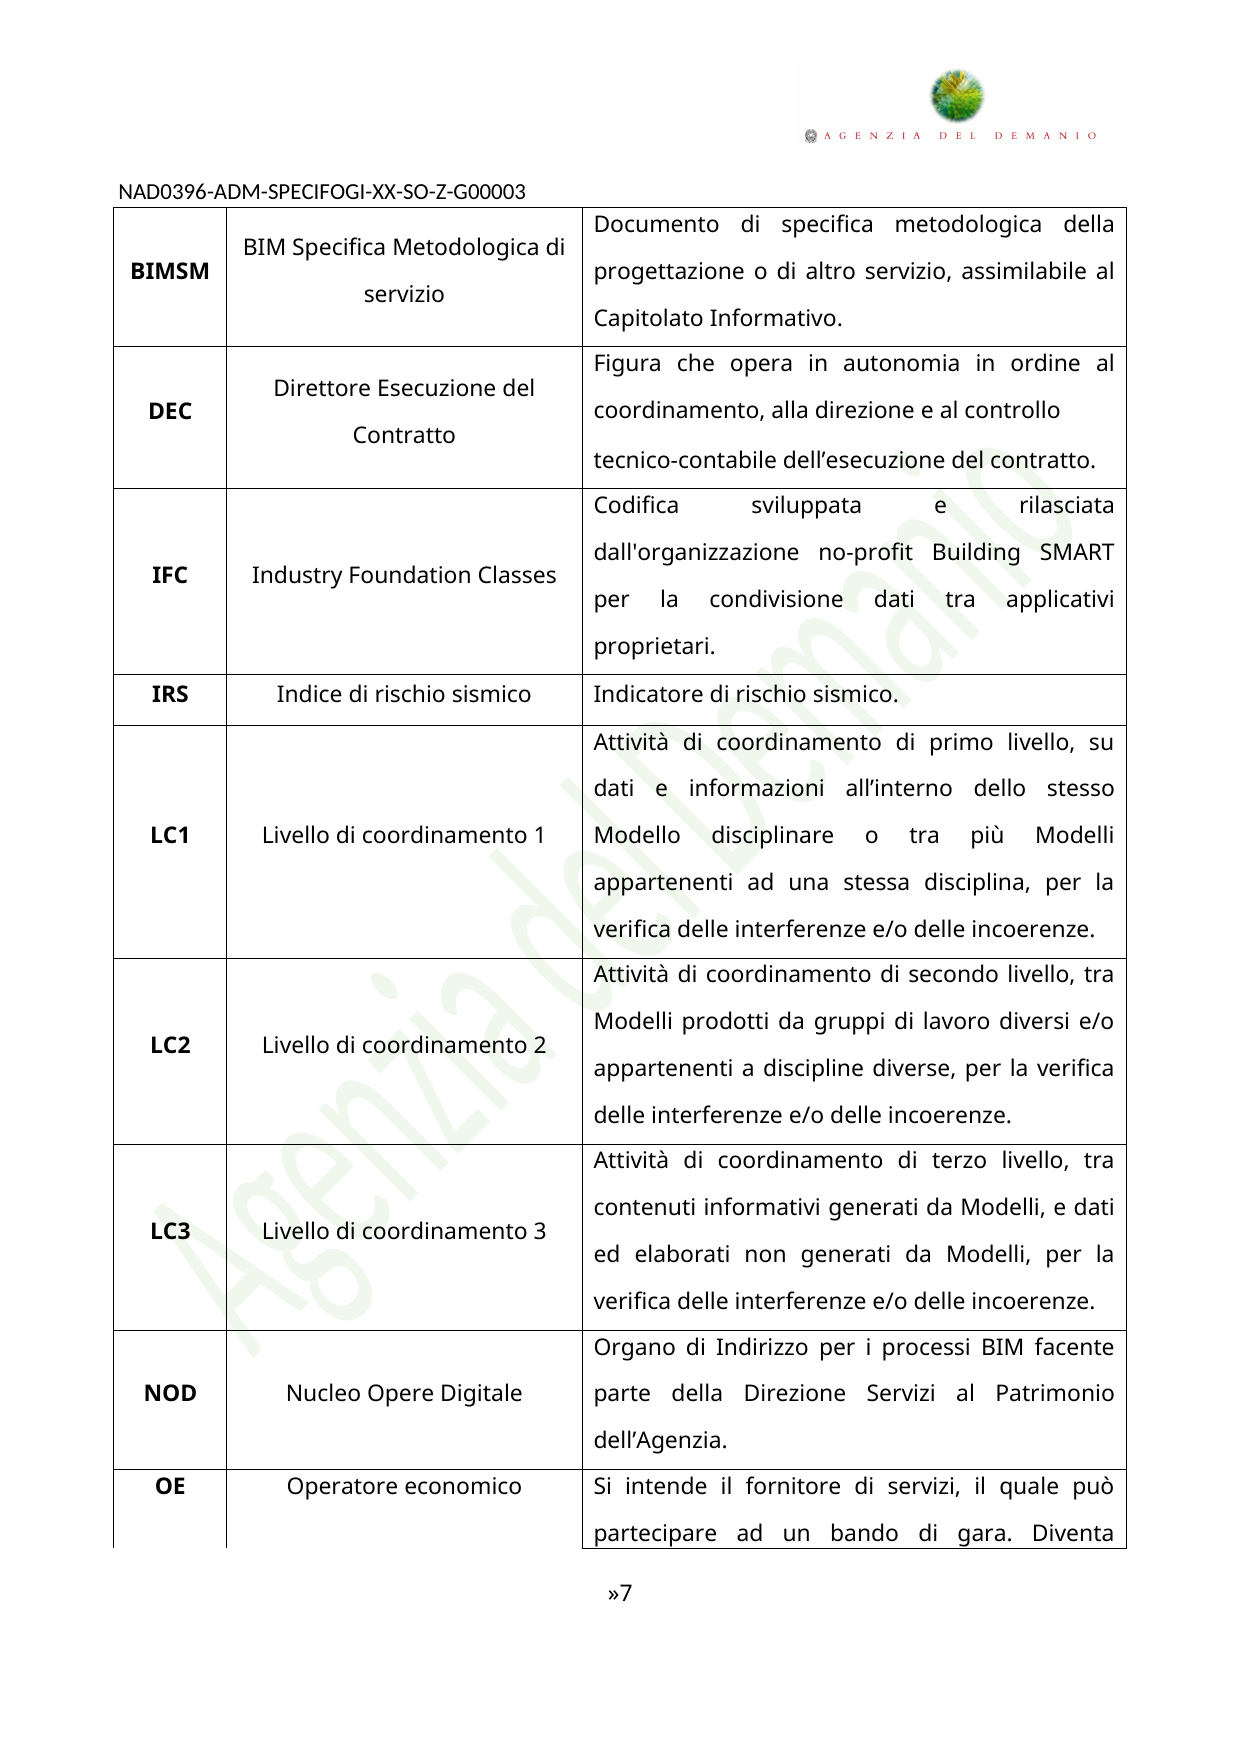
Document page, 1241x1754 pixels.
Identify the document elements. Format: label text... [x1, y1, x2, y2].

table_cell NOD [114, 1331, 226, 1469]
table_cell Livello di coordinamento 1 [227, 726, 582, 957]
table_cell IFC [114, 489, 226, 674]
table_cell Operatore economico [227, 1470, 582, 1548]
table_cell Codifica sviluppata e rilasciata dall'organizzazione no-profit Building SMART per la condivisione dati tra applicativi proprietari. [583, 489, 1126, 674]
table_cell Si intende il fornitore di servizi, il quale può partecipare ad un bando di gara. Diventa [583, 1470, 1126, 1548]
table_cell BIMSM [114, 208, 226, 346]
table_cell Livello di coordinamento 3 [227, 1145, 582, 1329]
table_cell Attività di coordinamento di terzo livello, tra contenuti informativi generati da Modelli, e dati ed elaborati non generati da Modelli, per la verifica delle interferenze e/o delle incoerenze. [583, 1145, 1126, 1329]
table_cell LC1 [114, 726, 226, 957]
table_cell Industry Foundation Classes [227, 489, 582, 674]
table_cell LC2 [114, 959, 226, 1143]
table_cell LC3 [114, 1145, 226, 1329]
table_cell Nucleo Opere Digitale [227, 1331, 582, 1469]
table_cell Attività di coordinamento di primo livello, su dati e informazioni all’interno dello stesso Modello disciplinare o tra più Modelli appartenenti ad una stessa disciplina, per la verifica delle interferenze e/o delle incoerenze. [583, 726, 1126, 957]
table_cell DEC [114, 347, 226, 488]
table_cell Indicatore di rischio sismico. [831, 675, 1126, 724]
table_cell Figura che opera in autonomia in ordine al coordinamento, alla direzione e al controllo tecnico-contabile dell’esecuzione del contratto. [583, 347, 1126, 488]
table_cell Direttore Esecuzione del Contratto [227, 347, 582, 488]
table_cell Livello di coordinamento 2 [227, 959, 582, 1143]
table_cell Documento di specifica metodologica della progettazione o di altro servizio, assimilabile al Capitolato Informativo. [583, 208, 1126, 346]
table_cell BIM Specifica Metodologica di servizio [227, 208, 582, 346]
table_cell Indicatore di rischio sismico. [784, 675, 861, 724]
table_cell OE [114, 1470, 226, 1548]
table_cell Organo di Indirizzo per i processi BIM facente parte della Direzione Servizi al Patrimonio dell’Agenzia. [583, 1331, 1126, 1469]
table_cell Attività di coordinamento di secondo livello, tra Modelli prodotti da gruppi di lavoro diversi e/o appartenenti a discipline diverse, per la verifica delle interferenze e/o delle incoerenze. [583, 959, 1126, 1143]
table_cell Indice di rischio sismico [227, 675, 582, 724]
table_cell Indicatore di rischio sismico. [583, 675, 804, 724]
table_cell IRS [114, 675, 226, 724]
